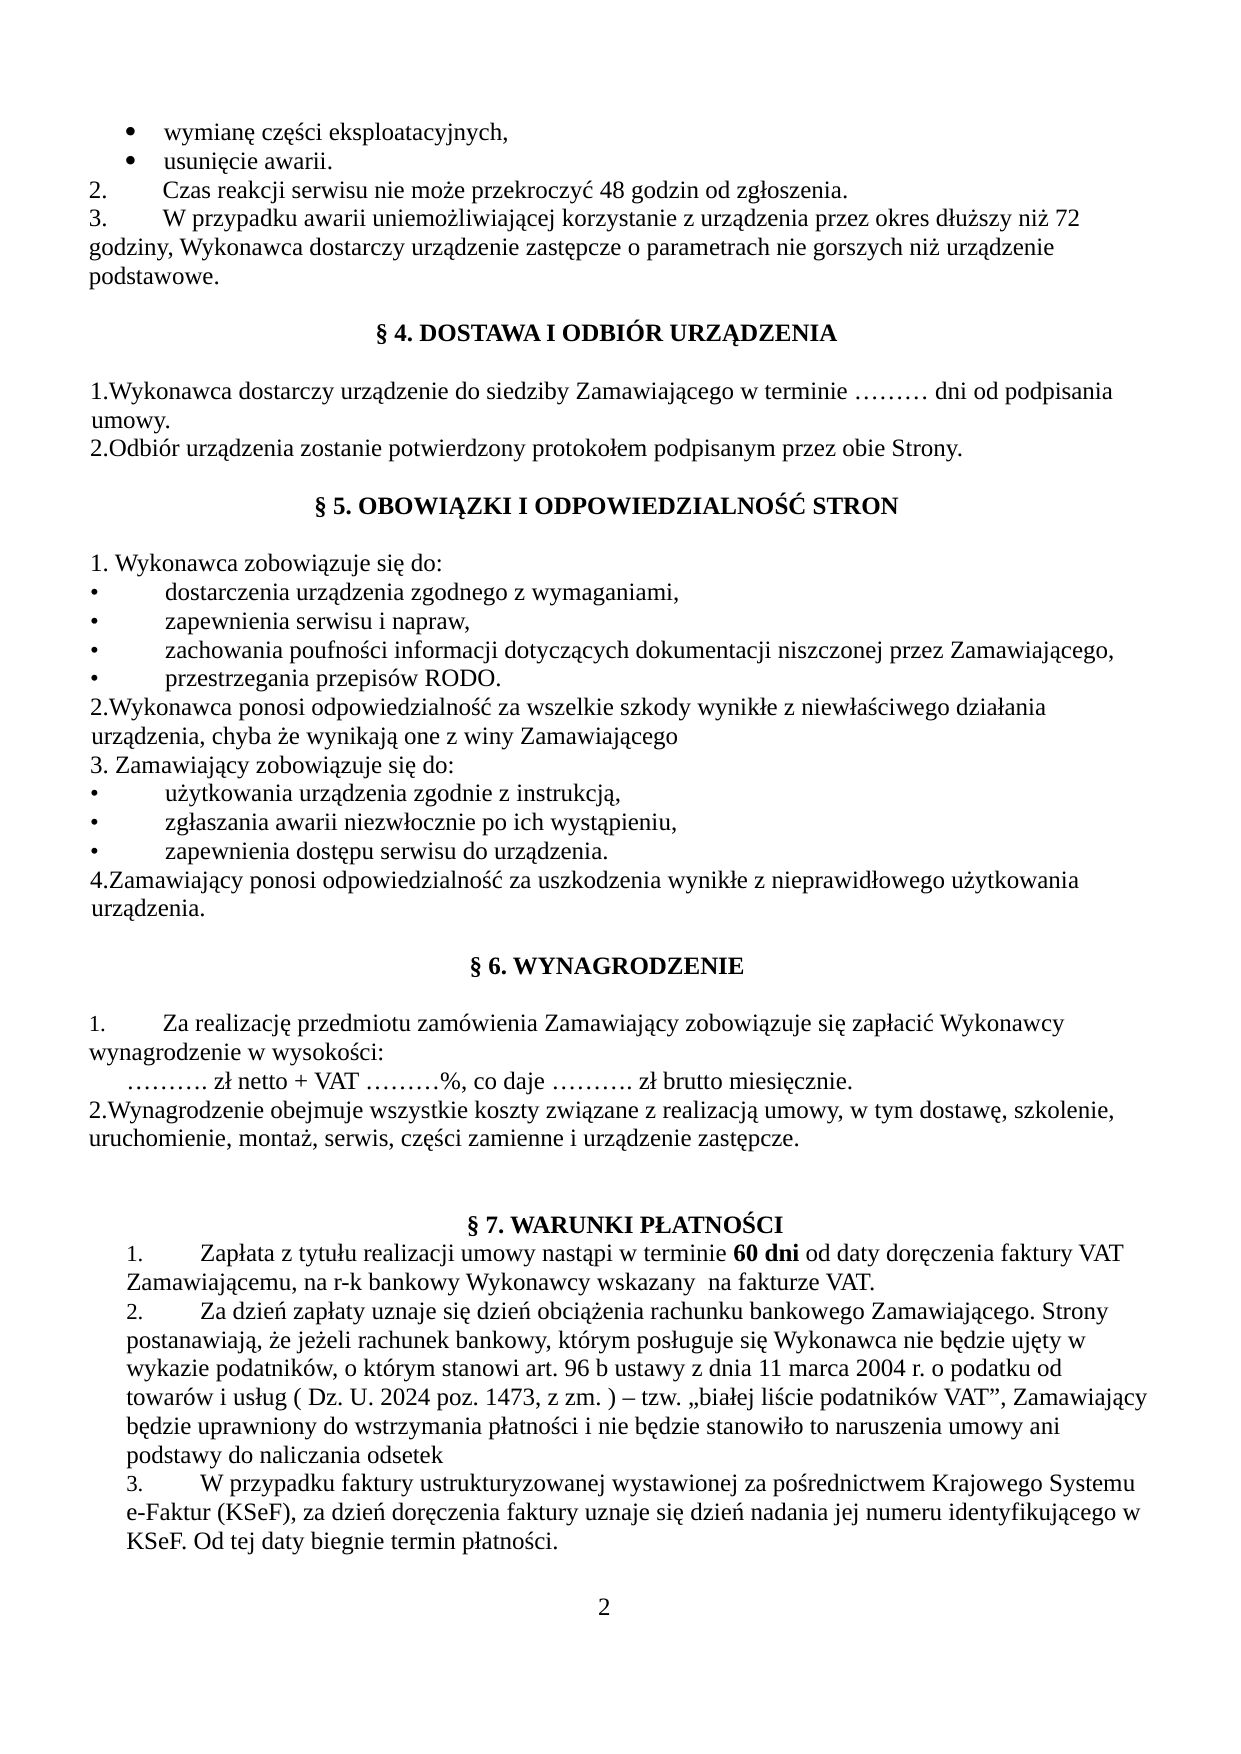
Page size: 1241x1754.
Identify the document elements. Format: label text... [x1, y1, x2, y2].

text 2.Wykonawca ponosi odpowiedzialność za wszelkie szkody wynikłe z niewłaściwego działania urządzenia, chyba że wynikają one z winy Zamawiającego [90, 692, 1123, 750]
text • przestrzegania przepisów RODO. [90, 663, 1123, 692]
text ………. zł netto + VAT ………%, co daje ………. zł brutto miesięcznie. [126, 1066, 1123, 1095]
text 2.Wynagrodzenie obejmuje wszystkie koszty związane z realizacją umowy, w tym dostawę, szkolenie, uruchomienie, montaż, serwis, części zamienne i urządzenie zastępcze. [88, 1095, 1123, 1152]
list Za dzień zapłaty uznaje się dzień obciążenia rachunku bankowego Zamawiającego. Strony postanawiają, że jeżeli rachunek bankowy, którym posługuje się Wykonawca nie będzie ujęty w wykazie podatników, o którym stanowi art. 96 b ustawy z dnia 11 marca 2004 r. o podatku od towarów i usług ( Dz. U. 2024 poz. 1473, z zm. ) – tzw. „białej liście podatników VAT”, Zamawiający będzie uprawniony do wstrzymania płatności i nie będzie stanowiło to naruszenia umowy ani podstawy do naliczania odsetek [126, 1296, 1152, 1468]
text • dostarczenia urządzenia zgodnego z wymaganiami, [90, 577, 1123, 606]
text § 5. OBOWIĄZKI I ODPOWIEDZIALNOŚĆ STRON [90, 491, 1123, 520]
text § 4. DOSTAWA I ODBIÓR URZĄDZENIA [90, 318, 1123, 347]
text 3. Zamawiający zobowiązuje się do: [90, 750, 1123, 778]
text 4.Zamawiający ponosi odpowiedzialność za uszkodzenia wynikłe z nieprawidłowego użytkowania urządzenia. [90, 865, 1123, 922]
text 1.Wykonawca dostarczy urządzenie do siedziby Zamawiającego w terminie ……… dni od podpisania umowy. [90, 376, 1123, 433]
text 2.Odbiór urządzenia zostanie potwierdzony protokołem podpisanym przez obie Strony. [90, 433, 1123, 462]
text • zachowania poufności informacji dotyczących dokumentacji niszczonej przez Zamawiającego, [90, 635, 1123, 663]
list Zapłata z tytułu realizacji umowy nastąpi w terminie 60 dni od daty doręczenia faktury VAT Zamawiającemu, na r-k bankowy Wykonawcy wskazany na fakturze VAT. [126, 1238, 1152, 1296]
text 2. Czas reakcji serwisu nie może przekroczyć 48 godzin od zgłoszenia. [88, 175, 1152, 203]
text • zapewnienia serwisu i napraw, [90, 606, 1123, 635]
list Za realizację przedmiotu zamówienia Zamawiający zobowiązuje się zapłacić Wykonawcy wynagrodzenie w wysokości: [88, 1008, 1123, 1066]
text • zapewnienia dostępu serwisu do urządzenia. [90, 836, 1123, 865]
text § 6. WYNAGRODZENIE [90, 922, 1123, 980]
text 1. Wykonawca zobowiązuje się do: [90, 548, 1123, 577]
list wymianę części eksploatacyjnych, [126, 117, 1152, 146]
text • zgłaszania awarii niezwłocznie po ich wystąpieniu, [90, 807, 1123, 836]
list W przypadku faktury ustrukturyzowanej wystawionej za pośrednictwem Krajowego Systemu e-Faktur (KSeF), za dzień doręczenia faktury uznaje się dzień nadania jej numeru identyfikującego w KSeF. Od tej daty biegnie termin płatności. [126, 1468, 1152, 1555]
text • użytkowania urządzenia zgodnie z instrukcją, [90, 778, 1123, 807]
text § 7. WARUNKI PŁATNOŚCI [127, 1210, 1123, 1238]
text 3. W przypadku awarii uniemożliwiającej korzystanie z urządzenia przez okres dłuższy niż 72 godziny, Wykonawca dostarczy urządzenie zastępcze o parametrach nie gorszych niż urządzenie podstawowe. [88, 203, 1152, 290]
list usunięcie awarii. [126, 146, 1152, 175]
